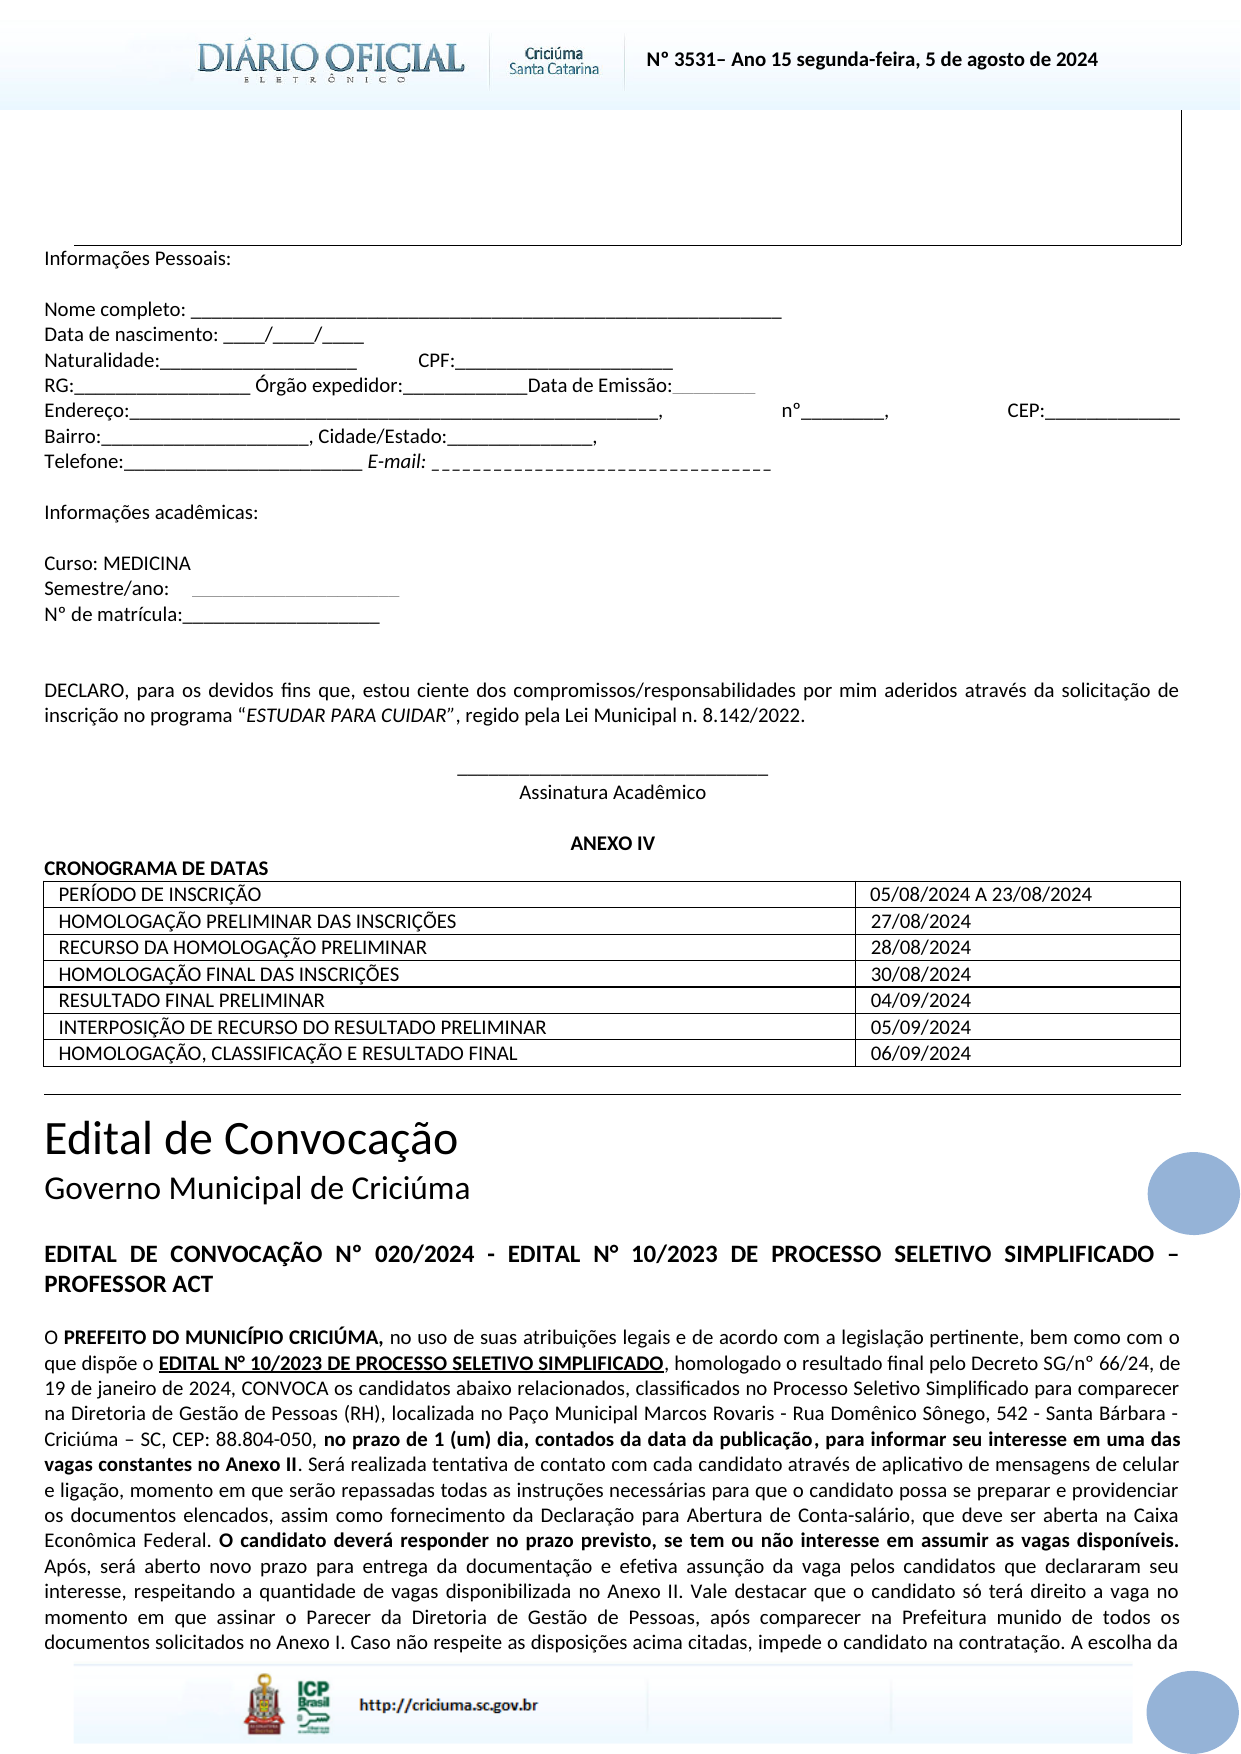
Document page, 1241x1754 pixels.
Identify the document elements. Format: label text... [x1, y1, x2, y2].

table_cell HOMOLOGAÇÃO, CLASSIFICAÇÃO E RESULTADO FINAL [44, 1040, 855, 1066]
text Naturalidade:___________________ CPF:_____________________ [44, 347, 1181, 372]
text Nome completo: _________________________________________________________ [44, 296, 1181, 321]
text Informações Pessoais: [44, 245, 1181, 271]
table_cell 28/08/2024 [856, 935, 1180, 960]
text CRONOGRAMA DE DATAS [44, 855, 1181, 881]
table_cell 06/09/2024 [856, 1040, 1180, 1066]
table_cell RESULTADO FINAL PRELIMINAR [44, 988, 855, 1013]
table_cell INTERPOSIÇÃO DE RECURSO DO RESULTADO PRELIMINAR [44, 1014, 855, 1039]
text Telefone:_______________________ E-mail: _________________________________ [44, 448, 1181, 474]
text O PREFEITO DO MUNICÍPIO CRICIÚMA, no uso de suas atribuições legais e de acordo com a legislação pertinente, bem como com o que dispõe o EDITAL N° 10/2023 DE PROCESSO SELETIVO SIMPLIFICADO, homologado o resultado final pelo Decreto SG/nº 66/24, de 19 de janeiro de 2024, CONVOCA os candidatos abaixo relacionados, classificados no Processo Seletivo Simplificado para comparecer na Diretoria de Gestão de Pessoas (RH), localizada no Paço Municipal Marcos Rovaris - Rua Domênico Sônego, 542 - Santa Bárbara - Criciúma – SC, CEP: 88.804-050, no prazo de 1 (um) dia, contados da data da publicação, para informar seu interesse em uma das vagas constantes no Anexo II. Será realizada tentativa de contato com cada candidato através de aplicativo de mensagens de celular e ligação, momento em que serão repassadas todas as instruções necessárias para que o candidato possa se preparar e providenciar os documentos elencados, assim como fornecimento da Declaração para Abertura de Conta-salário, que deve ser aberta na Caixa Econômica Federal. O candidato deverá responder no prazo previsto, se tem ou não interesse em assumir as vagas disponíveis. Após, será aberto novo prazo para entrega da documentação e efetiva assunção da vaga pelos candidatos que declararam seu interesse, respeitando a quantidade de vagas disponibilizada no Anexo II. Vale destacar que o candidato só terá direito a vaga no momento em que assinar o Parecer da Diretoria de Gestão de Pessoas, após comparecer na Prefeitura munido de todos os documentos solicitados no Anexo I. Caso não respeite as disposições acima citadas, impede o candidato na contratação. A escolha da [44, 1324, 1181, 1655]
table_header PERÍODO DE INSCRIÇÃO [44, 882, 855, 907]
table_header 05/08/2024 A 23/08/2024 [856, 882, 1180, 907]
text Nº de matrícula:___________________ [44, 601, 1181, 626]
text Data de nascimento: ____/____/____ [44, 321, 1181, 347]
text RG:_________________ Órgão expedidor:____________Data de Emissão:________ [44, 372, 1181, 398]
table_cell 30/08/2024 [856, 961, 1180, 986]
text Governo Municipal de Criciúma [44, 1167, 1157, 1207]
text EDITAL DE CONVOCAÇÃO Nº 020/2024 - EDITAL N° 10/2023 DE PROCESSO SELETIVO SIMPLIFICADO – PROFESSOR ACT [44, 1238, 1181, 1299]
text ANEXO IV [44, 830, 1181, 855]
table_cell HOMOLOGAÇÃO FINAL DAS INSCRIÇÕES [44, 961, 855, 986]
text DECLARO, para os devidos fins que, estou ciente dos compromissos/responsabilidades por mim aderidos através da solicitação de inscrição no programa “ESTUDAR PARA CUIDAR”, regido pela Lei Municipal n. 8.142/2022. [44, 677, 1181, 728]
text Informações acadêmicas: [44, 499, 1181, 525]
table_cell RECURSO DA HOMOLOGAÇÃO PRELIMINAR [44, 935, 855, 960]
table_cell 27/08/2024 [856, 908, 1180, 933]
text ______________________________ [44, 753, 1181, 779]
text Edital de Convocação [44, 1108, 1181, 1167]
text Assinatura Acadêmico [44, 779, 1181, 804]
text Endereço:___________________________________________________, nº________, CEP:_____________ Bairro:____________________, Cidade/Estado:______________, [44, 398, 1181, 448]
table_cell 04/09/2024 [856, 988, 1180, 1013]
table_cell HOMOLOGAÇÃO PRELIMINAR DAS INSCRIÇÕES [44, 908, 855, 933]
text Semestre/ano: ____________________ [44, 576, 1181, 601]
table_cell 05/09/2024 [856, 1014, 1180, 1039]
text Curso: MEDICINA [44, 550, 1181, 576]
